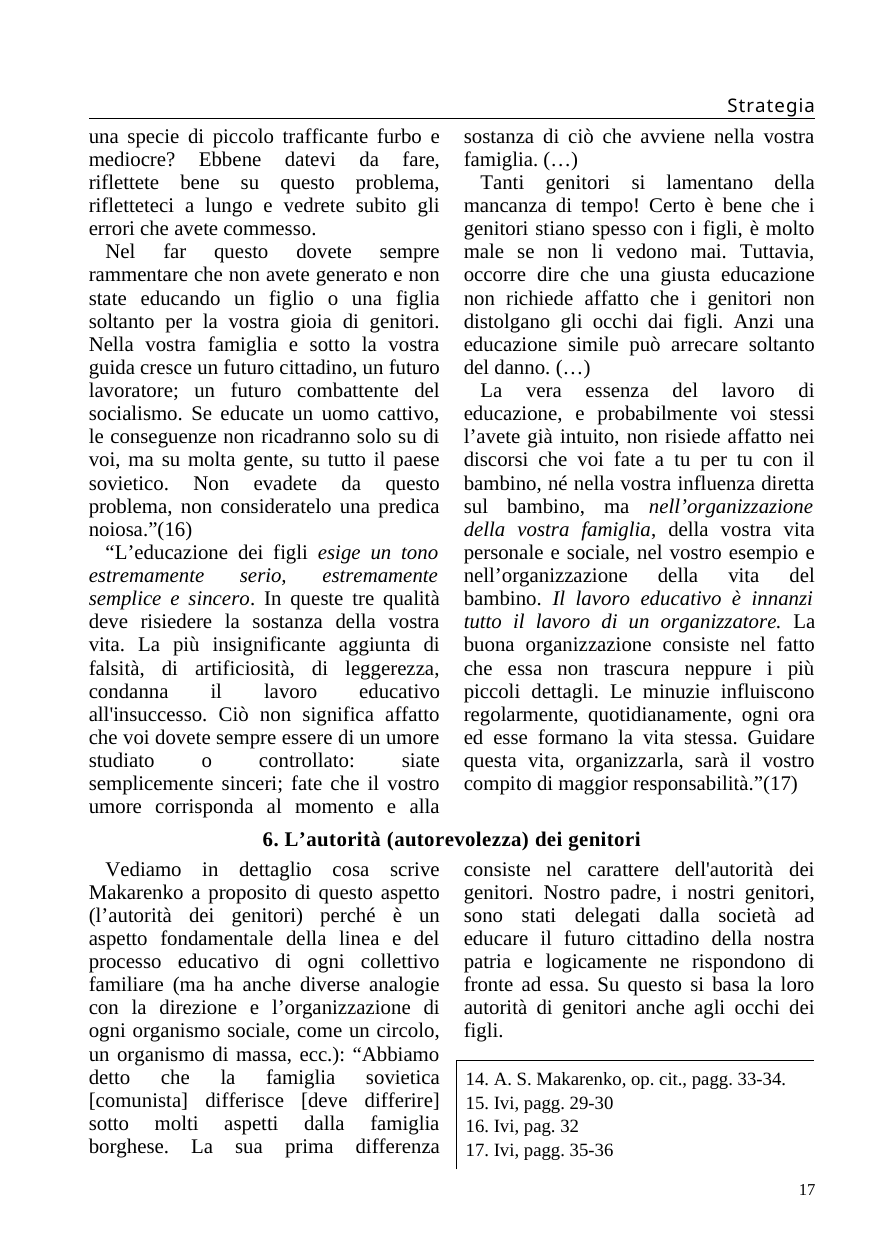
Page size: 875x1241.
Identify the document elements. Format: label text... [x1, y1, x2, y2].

text Nel far questo dovete sempre rammentare che non avete generato e non state educando un figlio o una figlia soltanto per la vostra gioia di genitori. Nella vostra famiglia e sotto la vostra guida cresce un futuro cittadino, un futuro lavoratore; un futuro combattente del socialismo. Se educate un uomo cattivo, le conseguenze non ricadranno solo su di voi, ma su molta gente, su tutto il paese sovietico. Non evadete da questo problema, non consideratelo una predica noiosa.”(16) [88, 240, 440, 541]
text 14. A. S. Makarenko, op. cit., pagg. 33-34. [465, 1069, 805, 1090]
text consiste nel carattere dell'autorità dei genitori. Nostro padre, i nostri genitori, sono stati delegati dalla società ad educare il futuro cittadino della nostra patria e logicamente ne rispondono di fronte ad essa. Su questo si basa la loro autorità di genitori anche agli occhi dei figli. [463, 857, 815, 1042]
text 16. Ivi, pag. 32 [465, 1116, 805, 1137]
text La vera essenza del lavoro di educazione, e probabilmente voi stessi l’avete già intuito, non risiede affatto nei discorsi che voi fate a tu per tu con il bambino, né nella vostra influenza diretta sul bambino, ma nell’organizzazione della vostra famiglia, della vostra vita personale e sociale, nel vostro esempio e nell’organizzazione della vita del bambino. Il lavoro educativo è innanzi tutto il lavoro di un organizzatore. La buona organizzazione consiste nel fatto che essa non trascura neppure i più piccoli dettagli. Le minuzie influiscono regolarmente, quotidianamente, ogni ora ed esse formano la vita stessa. Guidare questa vita, organizzarla, sarà il vostro compito di maggior responsabilità.”(17) [463, 379, 815, 795]
text 15. Ivi, pagg. 29-30 [465, 1093, 805, 1113]
text “L’educazione dei figli esige un tono estremamente serio, estremamente semplice e sincero. In queste tre qualità deve risiedere la sostanza della vostra vita. La più insignificante aggiunta di falsità, di artificiosità, di leggerezza, condanna il lavoro educativo all'insuccesso. Ciò non significa affatto che voi dovete sempre essere di un umore studiato o controllato: siate semplicemente sinceri; fate che il vostro umore corrisponda al momento e alla [88, 541, 440, 818]
text Strategia [88, 92, 815, 118]
text Vediamo in dettaglio cosa scrive Makarenko a proposito di questo aspetto (l’autorità dei genitori) perché è un aspetto fondamentale della linea e del processo educativo di ogni collettivo familiare (ma ha anche diverse analogie con la direzione e l’organizzazione di ogni organismo sociale, come un circolo, un organismo di massa, ecc.): “Abbiamo detto che la famiglia sovietica [comunista] differisce [deve differire] sotto molti aspetti dalla famiglia borghese. La sua prima differenza [88, 857, 440, 1158]
text una specie di piccolo trafficante furbo e mediocre? Ebbene datevi da fare, riflettete bene su questo problema, rifletteteci a lungo e vedrete subito gli errori che avete commesso. [88, 119, 440, 240]
text sostanza di ciò che avviene nella vostra famiglia. (…) [463, 119, 815, 171]
text Tanti genitori si lamentano della mancanza di tempo! Certo è bene che i genitori stiano spesso con i figli, è molto male se non li vedono mai. Tuttavia, occorre dire che una giusta educazione non richiede affatto che i genitori non distolgano gli occhi dai figli. Anzi una educazione simile può arrecare soltanto del danno. (…) [463, 171, 815, 379]
text 6. L’autorità (autorevolezza) dei genitori [88, 828, 815, 851]
text 17. Ivi, pagg. 35-36 [465, 1140, 805, 1161]
